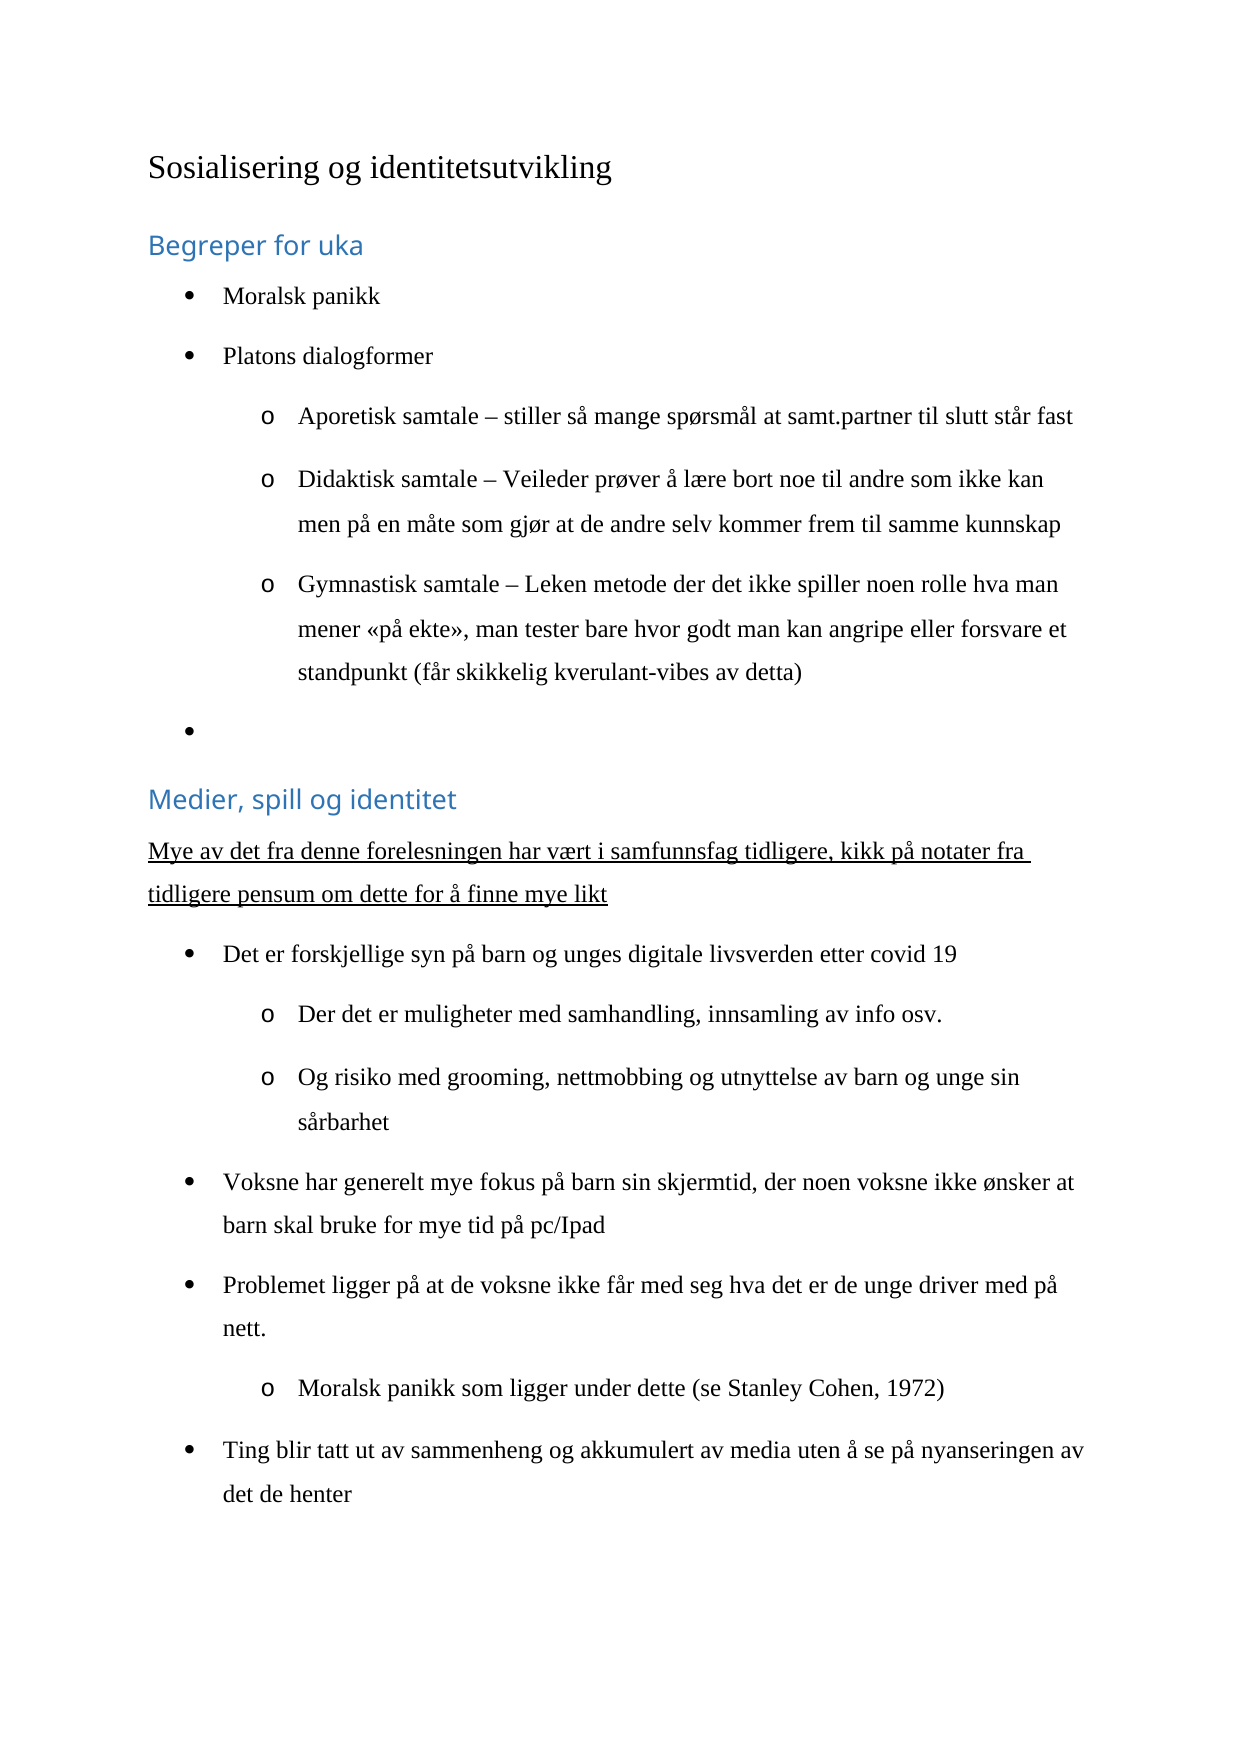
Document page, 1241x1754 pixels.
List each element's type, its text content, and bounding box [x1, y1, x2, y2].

list Voksne har generelt mye fokus på barn sin skjermtid, der noen voksne ikke ønsker at barn skal bruke for mye tid på pc/Ipad [185, 1167, 1093, 1239]
subtitle Medier, spill og identitet [148, 781, 1093, 818]
list Der det er muligheter med samhandling, innsamling av info osv. [260, 999, 1093, 1030]
text Mye av det fra denne forelesningen har vært i samfunnsfag tidligere, kikk på notater fra tidligere pensum om dette for å finne mye likt [148, 836, 1093, 908]
list Didaktisk samtale – Veileder prøver å lære bort noe til andre som ikke kan men på en måte som gjør at de andre selv kommer frem til samme kunnskap [260, 464, 1093, 538]
list Og risiko med grooming, nettmobbing og utnyttelse av barn og unge sin sårbarhet [260, 1062, 1093, 1136]
list Aporetisk samtale – stiller så mange spørsmål at samt.partner til slutt står fast [260, 401, 1093, 432]
list Gymnastisk samtale – Leken metode der det ikke spiller noen rolle hva man mener «på ekte», man tester bare hvor godt man kan angripe eller forsvare et standpunkt (får skikkelig kverulant-vibes av detta) [260, 569, 1093, 686]
list Det er forskjellige syn på barn og unges digitale livsverden etter covid 19 [185, 939, 1093, 968]
subtitle Begreper for uka [148, 226, 1093, 263]
list Moralsk panikk [185, 281, 1093, 310]
text Sosialisering og identitetsutvikling [148, 148, 1093, 186]
list Moralsk panikk som ligger under dette (se Stanley Cohen, 1972) [260, 1373, 1093, 1403]
list Platons dialogformer [185, 341, 1093, 370]
list Ting blir tatt ut av sammenheng og akkumulert av media uten å se på nyanseringen av det de henter [185, 1436, 1093, 1507]
list Problemet ligger på at de voksne ikke får med seg hva det er de unge driver med på nett. [185, 1270, 1093, 1342]
